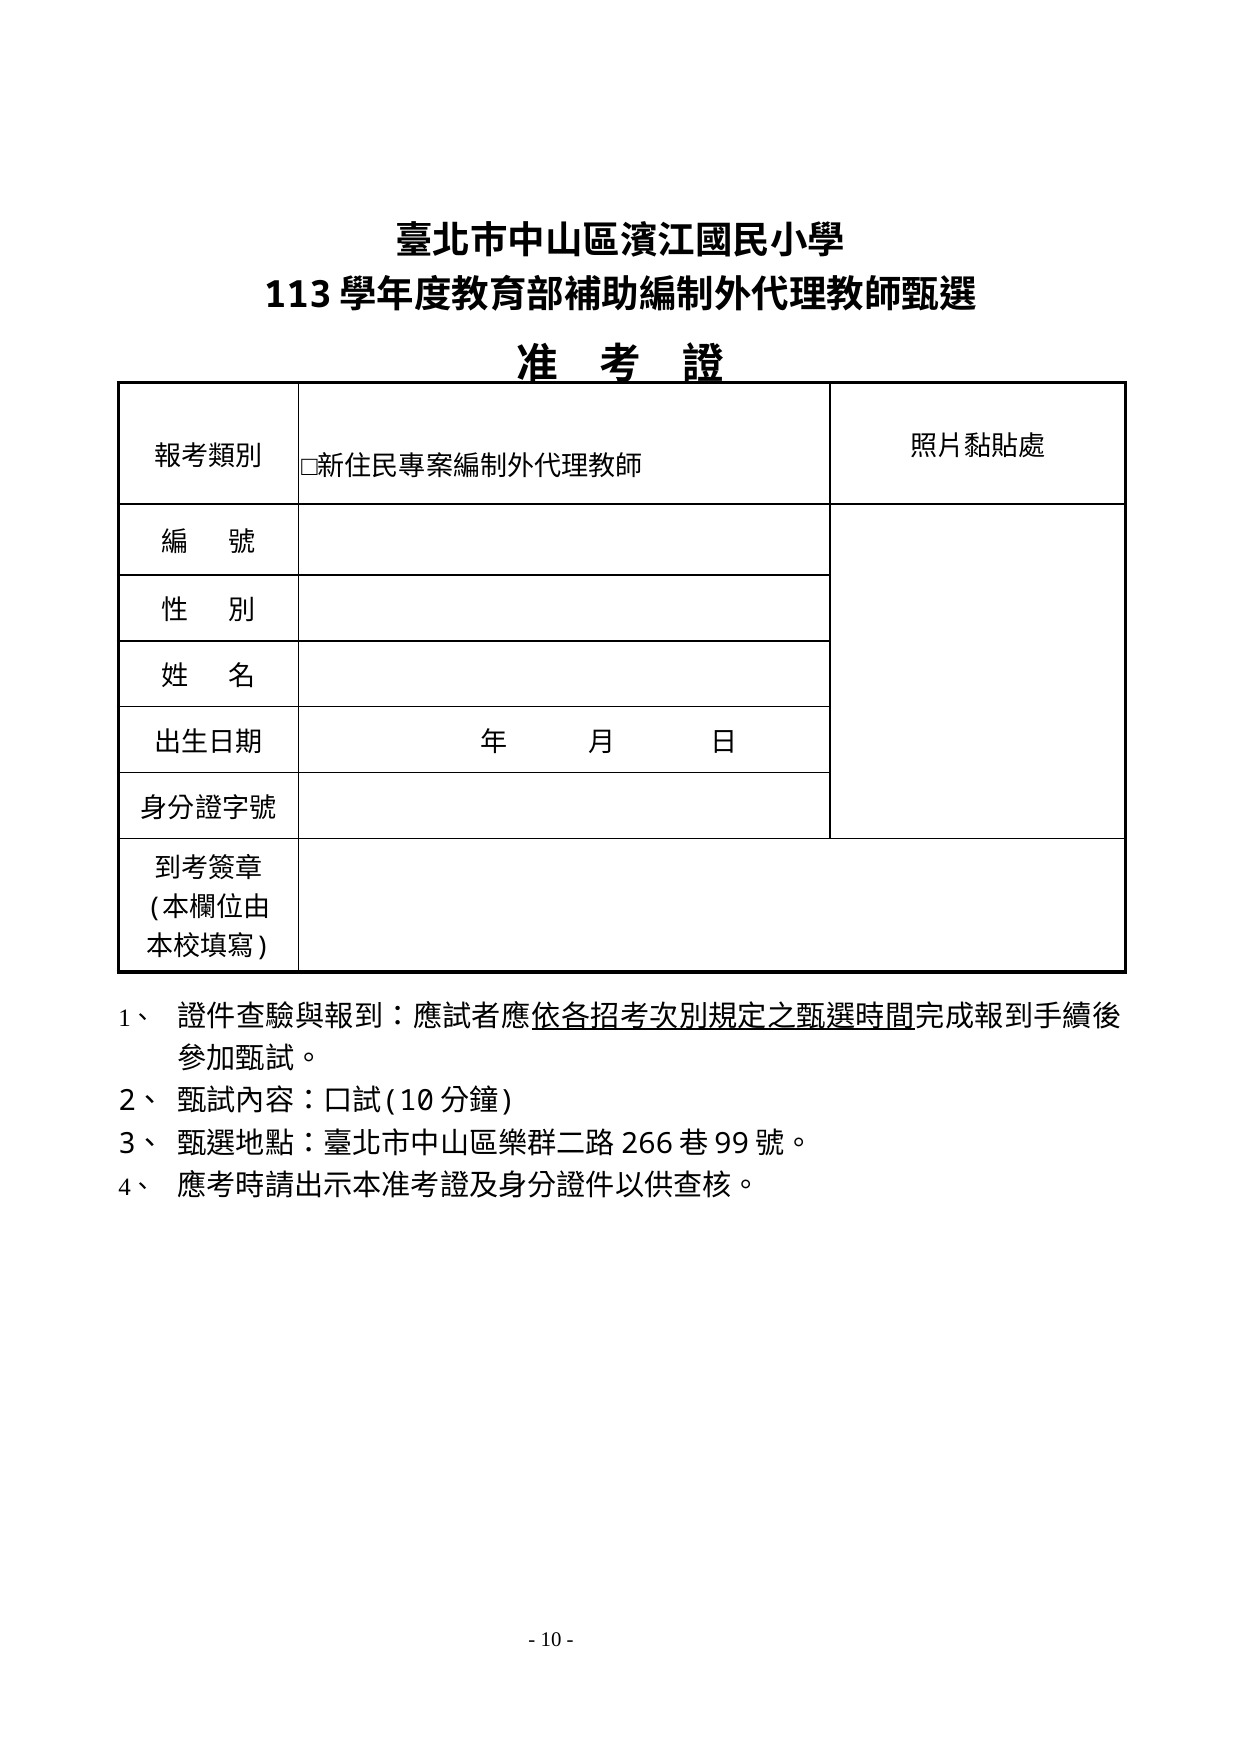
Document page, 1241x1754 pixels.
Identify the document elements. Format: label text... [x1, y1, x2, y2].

table_cell 到考簽章 (本欄位由 本校填寫) [120, 839, 298, 970]
text 113學年度教育部補助編制外代理教師甄選 [118, 264, 1122, 318]
list 甄選地點：臺北市中山區樂群二路266巷99號。 [118, 1119, 1122, 1162]
text 准 考 證 [118, 318, 1122, 381]
table_cell 出生日期 [120, 707, 298, 772]
table_cell 年 月 日 [299, 707, 829, 772]
table_cell 姓 名 [120, 642, 298, 706]
text 臺北巿中山區濱江國民小學 [118, 210, 1122, 264]
list 應考時請出示本准考證及身分證件以供查核。 [118, 1162, 1122, 1204]
table_header 照片黏貼處 [831, 384, 1124, 503]
table_cell 身分證字號 [120, 773, 298, 837]
table_cell [299, 576, 829, 640]
table_header □新住民專案編制外代理教師 [299, 384, 829, 503]
table_cell [299, 505, 829, 574]
table_cell [831, 505, 1124, 837]
table_cell 編 號 [120, 505, 298, 574]
list 證件查驗與報到：應試者應依各招考次別規定之甄選時間完成報到手續後參加甄試。 [118, 992, 1122, 1077]
table_cell [299, 642, 829, 706]
table_cell 性 別 [120, 576, 298, 640]
table_cell [299, 773, 829, 837]
table_cell [299, 839, 1124, 970]
table_header 報考類別 [120, 384, 298, 503]
list 甄試內容：口試(10分鐘) [118, 1077, 1122, 1119]
